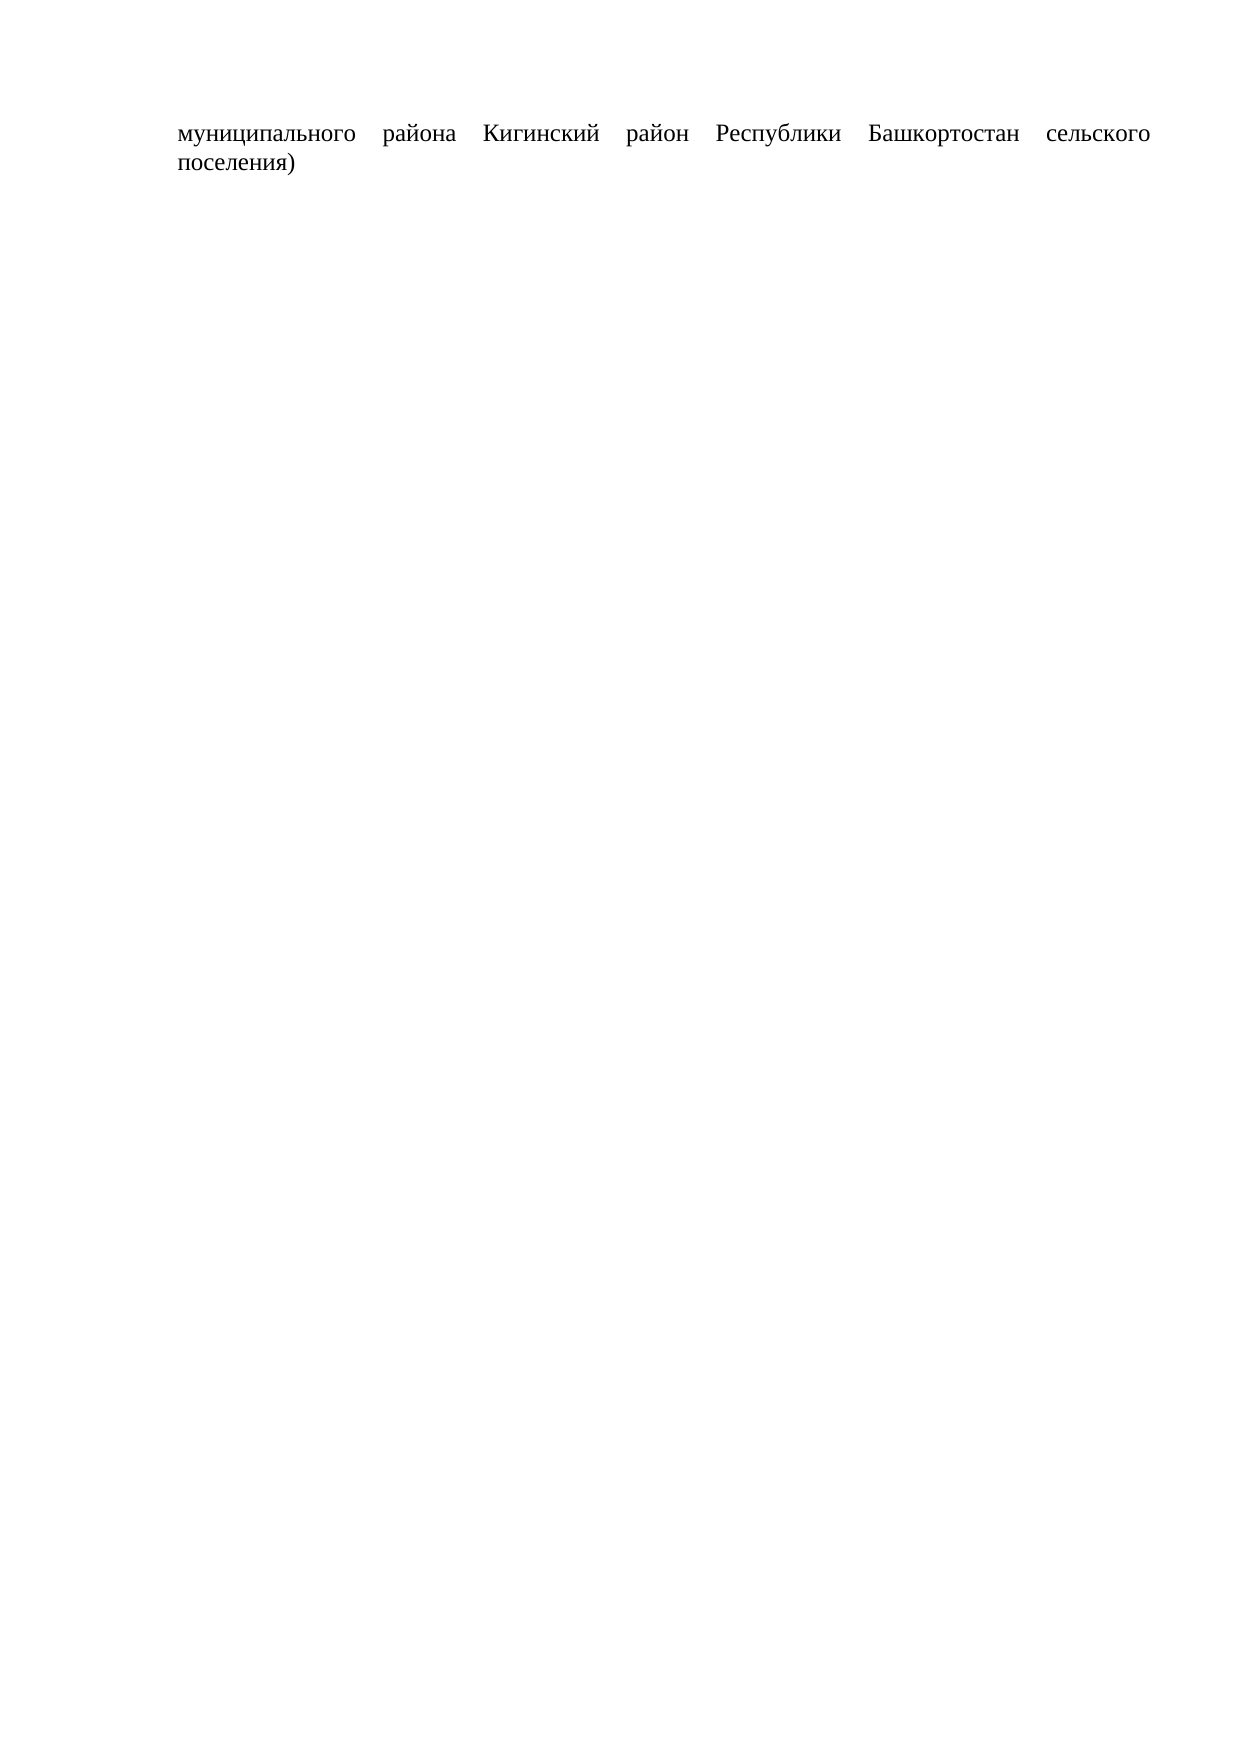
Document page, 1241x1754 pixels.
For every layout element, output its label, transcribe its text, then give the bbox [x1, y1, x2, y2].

text муниципального района Кигинский район Республики Башкортостан сельского поселения) [177, 118, 1152, 176]
